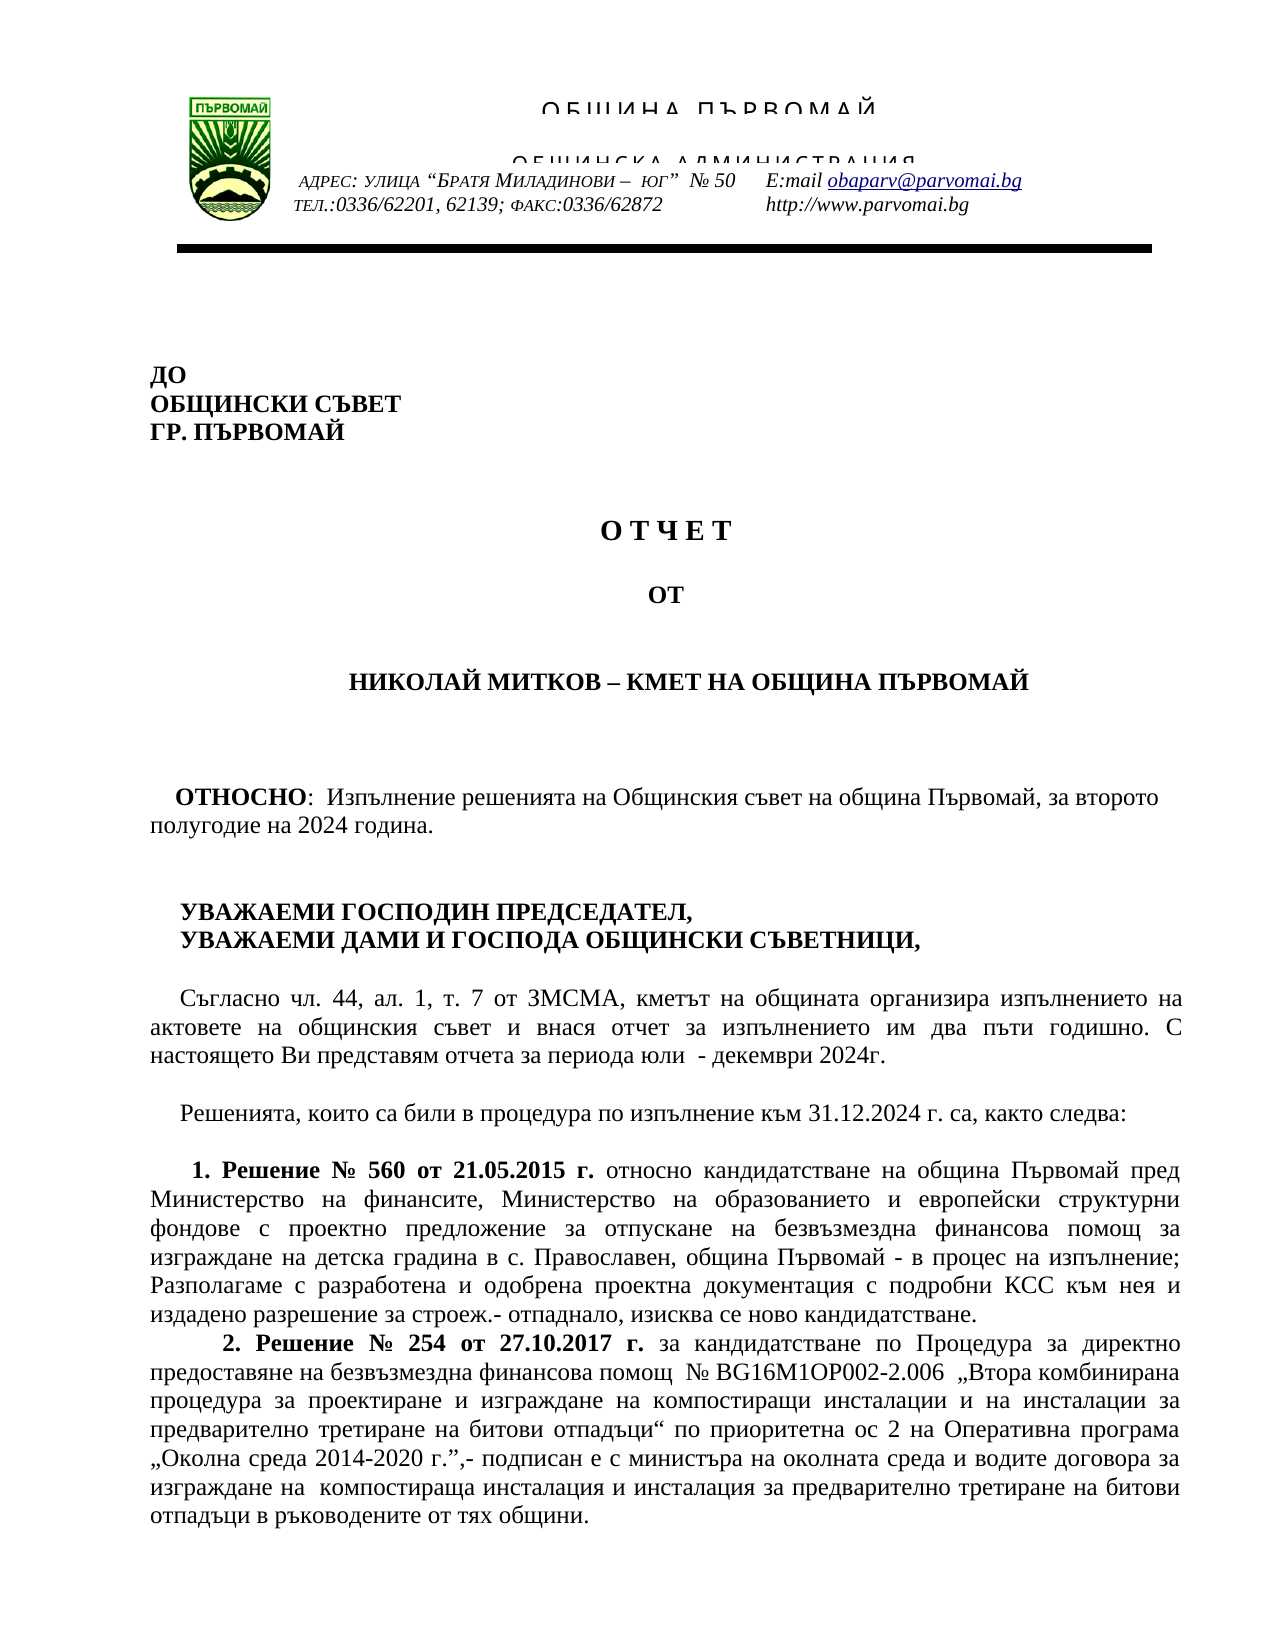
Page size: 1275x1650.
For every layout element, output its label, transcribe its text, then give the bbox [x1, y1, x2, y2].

text ГР. ПЪРВОМАЙ [150, 417, 1181, 446]
text УВАЖАЕМИ ДАМИ И ГОСПОДА ОБЩИНСКИ СЪВЕТНИЦИ, [150, 925, 1181, 954]
text Съгласно чл. 44, ал. 1, т. 7 от ЗМСМА, кметът на общината организира изпълнението на актовете на общинския съвет и внася отчет за изпълнението им два пъти годишно. С настоящето Ви представям отчета за периода юли - декември 2024г. [150, 983, 1184, 1069]
text О Т Ч Е Т [150, 513, 1181, 547]
text УВАЖАЕМИ ГОСПОДИН ПРЕДСЕДАТЕЛ, [150, 897, 1181, 925]
table_header [178, 89, 282, 244]
table_cell адрес: улица “Братя Миладинови – юг” № 50 тел.:0336/62201, 62139; факс:0336/62872 [282, 168, 754, 244]
text НИКОЛАЙ МИТКОВ – Кмет на Община Първомай [150, 667, 1227, 695]
text ОТНОСНО: Изпълнение решенията на Общинския съвет на община Първомай, за второто полугодие на 2024 година. [150, 782, 1227, 839]
text 2. Решение № 254 от 27.10.2017 г. за кандидатстване по Процедура за директно предоставяне на безвъзмездна финансова помощ № BG16M1OP002-2.006 „Втора комбинирана процедура за проектиране и изграждане на компостиращи инсталации и на инсталации за предварително третиране на битови отпадъци“ по приоритетна ос 2 на Оперативна програма „Околна среда 2014-2020 г.”,- подписан е с министъра на околната среда и водите договора за изграждане на компостираща инсталация и инсталация за предварително третиране на битови отпадъци в ръководените от тях общини. [150, 1328, 1181, 1529]
text 1. Решение № 560 от 21.05.2015 г. относно кандидатстване на община Първомай пред Министерство на финансите, Министерство на образованието и европейски структурни фондове с проектно предложение за отпускане на безвъзмездна финансова помощ за изграждане на детска градина в с. Православен, община Първомай - в процес на изпълнение; Разполагаме с разработена и одобрена проектна документация с подробни КСС към нея и издадено разрешение за строеж.- отпаднало, изисква се ново кандидатстване. [150, 1155, 1181, 1328]
table_cell Е:mail obaparv@parvomai.bg http://www.parvomai.bg [754, 168, 1153, 245]
text ОБЩИНСКИ СЪВЕТ [150, 389, 1181, 417]
text Решенията, които са били в процедура по изпълнение към 31.12.2024 г. са, както следва: [150, 1098, 1181, 1127]
text от [150, 580, 1181, 609]
text ДО [150, 360, 1181, 389]
table_header [282, 86, 1153, 170]
